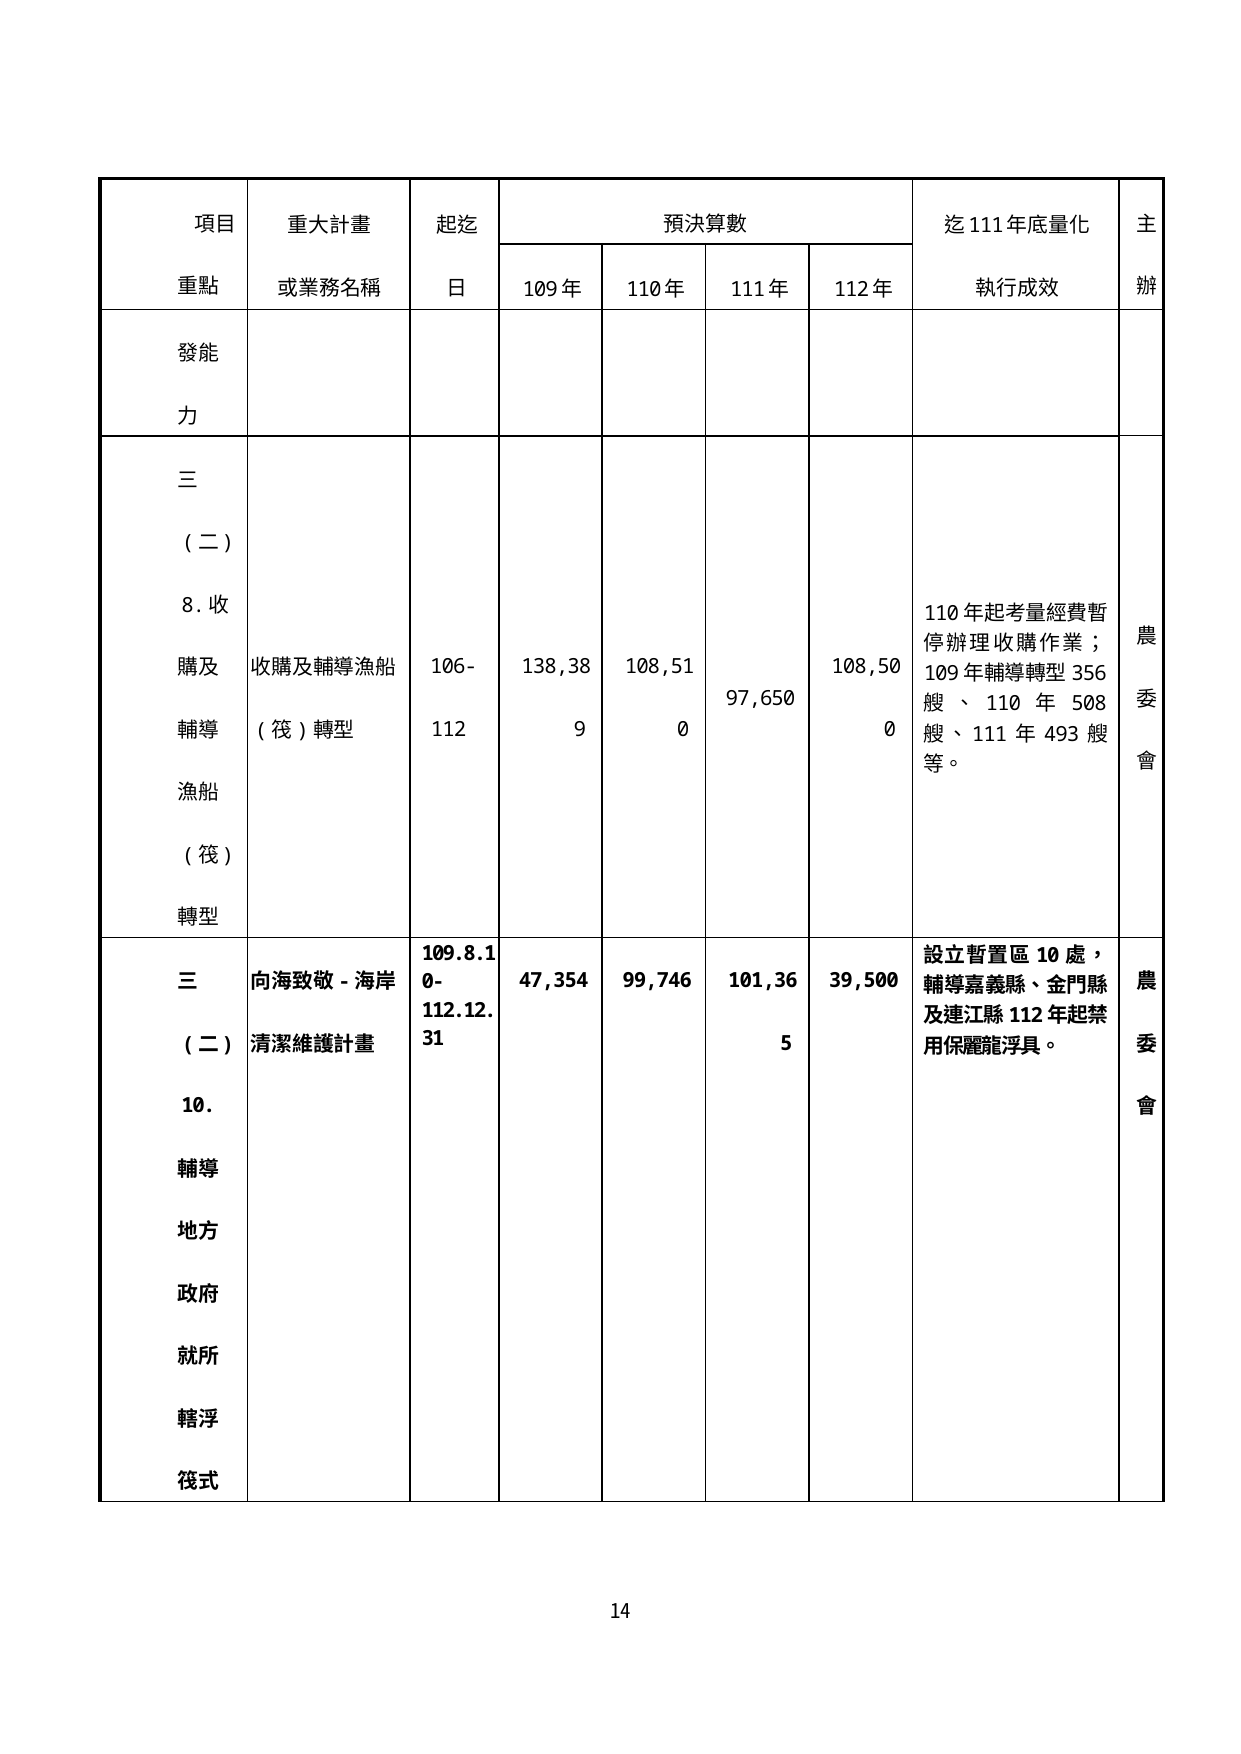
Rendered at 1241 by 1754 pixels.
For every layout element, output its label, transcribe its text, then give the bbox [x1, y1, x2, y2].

table_cell 109.8.10-112.12.31 [411, 938, 498, 1501]
table_header 迄111年底量化 執行成效 [913, 180, 1118, 308]
table_cell 101,365 [706, 938, 808, 1501]
table_header 項目 重點 工作 [102, 180, 247, 308]
table_cell 97,650 [706, 437, 808, 937]
table_cell 向海致敬-海岸清潔維護計畫 [248, 938, 409, 1501]
table_cell 110年起考量經費暫停辦理收購作業；109年輔導轉型356艘、110年508艘、111年493艘等。 [913, 437, 1118, 937]
table_cell [411, 310, 498, 435]
table_cell [248, 310, 409, 435]
table_cell 108,510 [603, 437, 705, 937]
table_cell 設立暫置區10處，輔導嘉義縣、金門縣及連江縣112年起禁用保麗龍浮具。 [913, 938, 1118, 1501]
table_cell [500, 310, 601, 435]
table_cell 收購及輔導漁船(筏)轉型 [248, 437, 409, 937]
table_cell 111年 [706, 245, 808, 308]
table_cell 39,500 [810, 938, 912, 1501]
table_cell 三(二)8.收購及輔導漁船(筏)轉型 [102, 437, 247, 937]
table_cell 農委會 [1120, 436, 1162, 937]
table_cell 三(二)6.加強海洋非生物資源如海洋能源、礦產資源、海水資源等技術研發能力 [102, 310, 247, 435]
table_cell [913, 310, 1118, 435]
table_cell 47,354 [500, 938, 601, 1501]
table_cell [810, 310, 912, 435]
table_cell 109年 [500, 245, 601, 308]
table_cell [706, 310, 808, 435]
table_cell 三(二)10.輔導地方政府就所轄浮筏式牡蠣產業訂定牡蠣養殖管理自治條例 [102, 938, 247, 1501]
table_header 重大計畫 或業務名稱 [248, 180, 409, 308]
table_cell 農委會 [1120, 938, 1162, 1501]
table_header 主辦 機關 [1120, 180, 1162, 308]
table_cell 112年 [810, 245, 912, 308]
table_header 預決算數 [500, 180, 912, 243]
table_header 起迄日 [411, 180, 498, 308]
table_cell 99,746 [603, 938, 705, 1501]
table_cell 138,389 [500, 437, 601, 937]
table_cell 經濟部 [1120, 310, 1162, 435]
table_cell 110年 [603, 245, 705, 308]
table_cell [603, 310, 705, 435]
table_cell 106-112 [411, 437, 498, 937]
table_cell 108,500 [810, 437, 912, 937]
